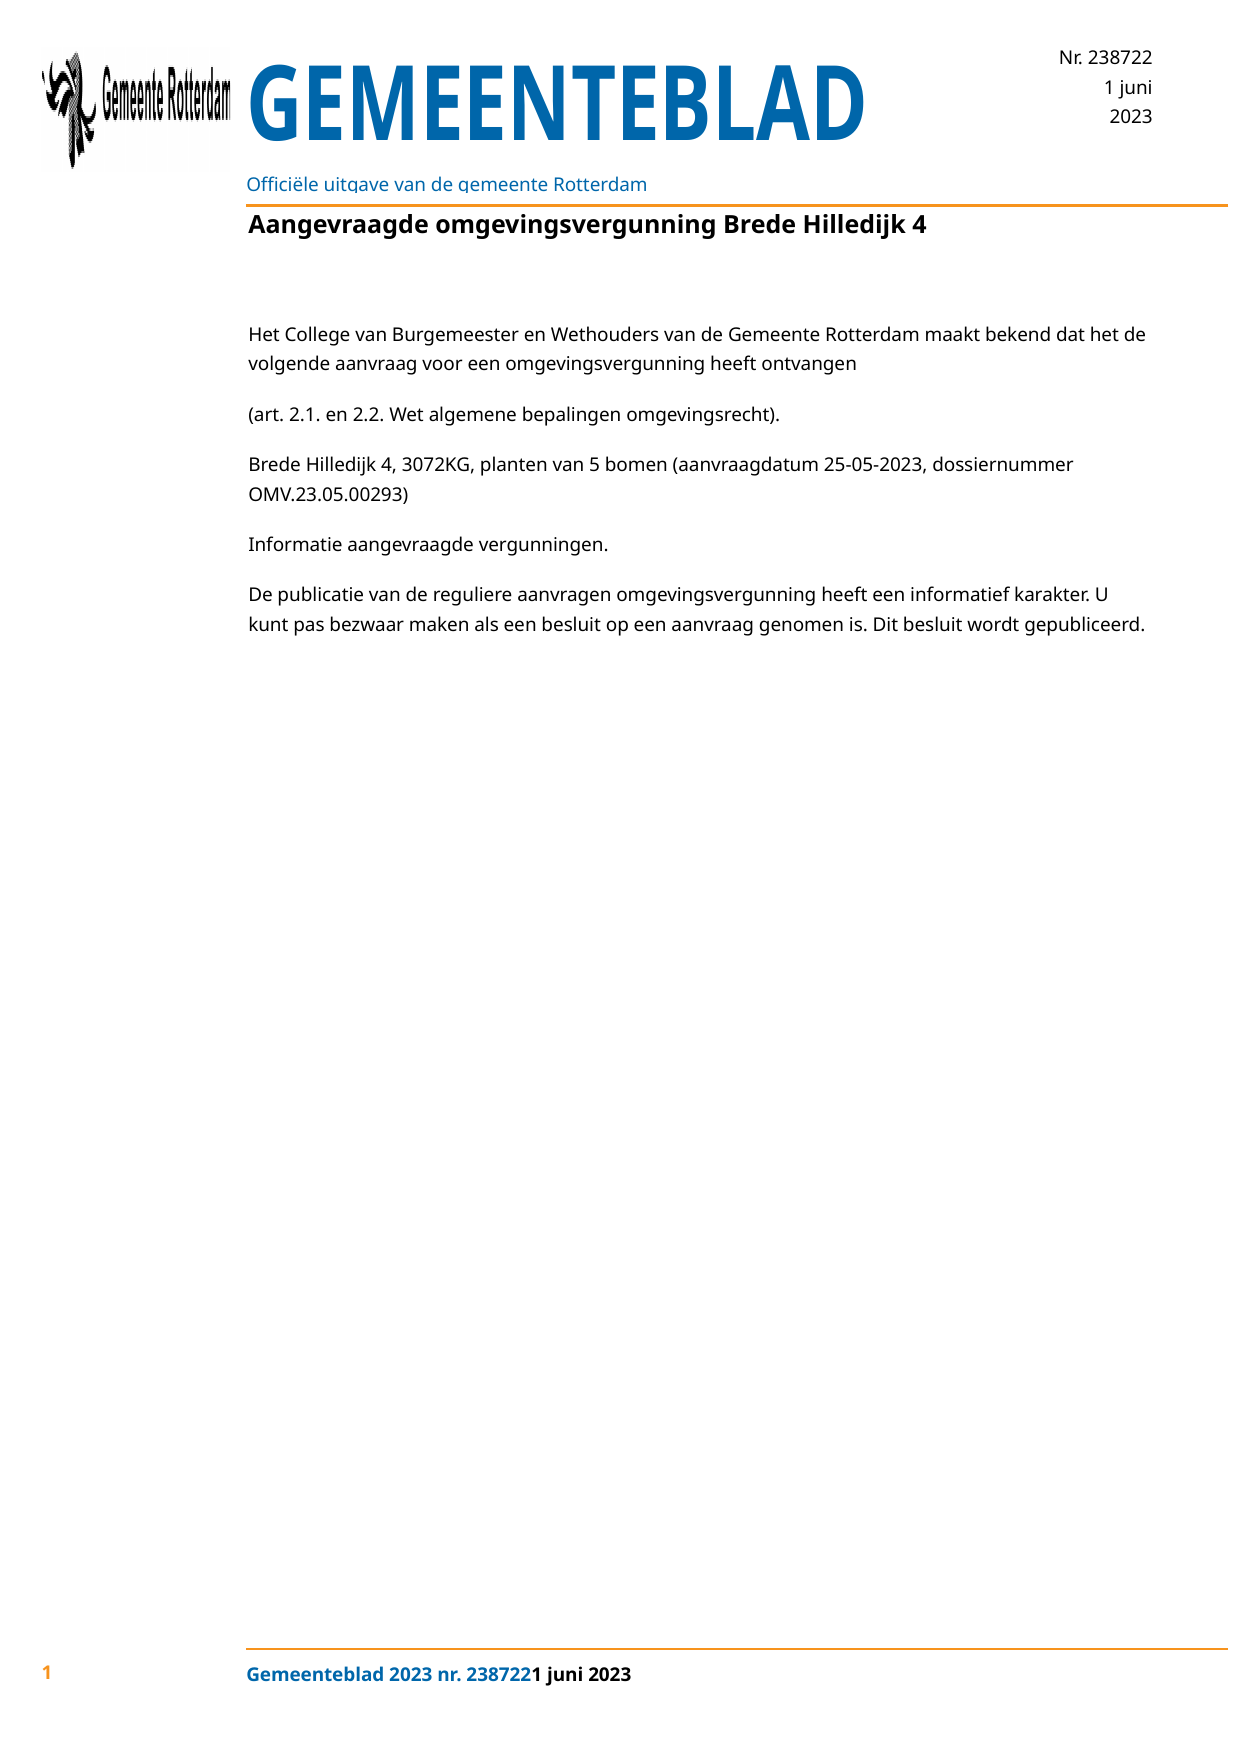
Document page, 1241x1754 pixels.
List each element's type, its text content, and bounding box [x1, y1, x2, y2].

text (art. 2.1. en 2.2. Wet algemene bepalingen omgevingsrecht). [248, 401, 1152, 426]
text Brede Hilledijk 4, 3072KG, planten van 5 bomen (aanvraagdatum 25-05-2023, dossiernummer OMV.23.05.00293) [248, 451, 1152, 506]
picture [41, 47, 231, 172]
text Informatie aangevraagde vergunningen. [248, 531, 1152, 557]
text De publicatie van de reguliere aanvragen omgevingsvergunning heeft een informatief karakter. U kunt pas bezwaar maken als een besluit op een aanvraag genomen is. Dit besluit wordt gepubliceerd. [248, 582, 1152, 637]
text Aangevraagde omgevingsvergunning Brede Hilledijk 4 [248, 207, 1152, 241]
text Het College van Burgemeester en Wethouders van de Gemeente Rotterdam maakt bekend dat het de volgende aanvraag voor een omgevingsvergunning heeft ontvangen [248, 321, 1152, 376]
